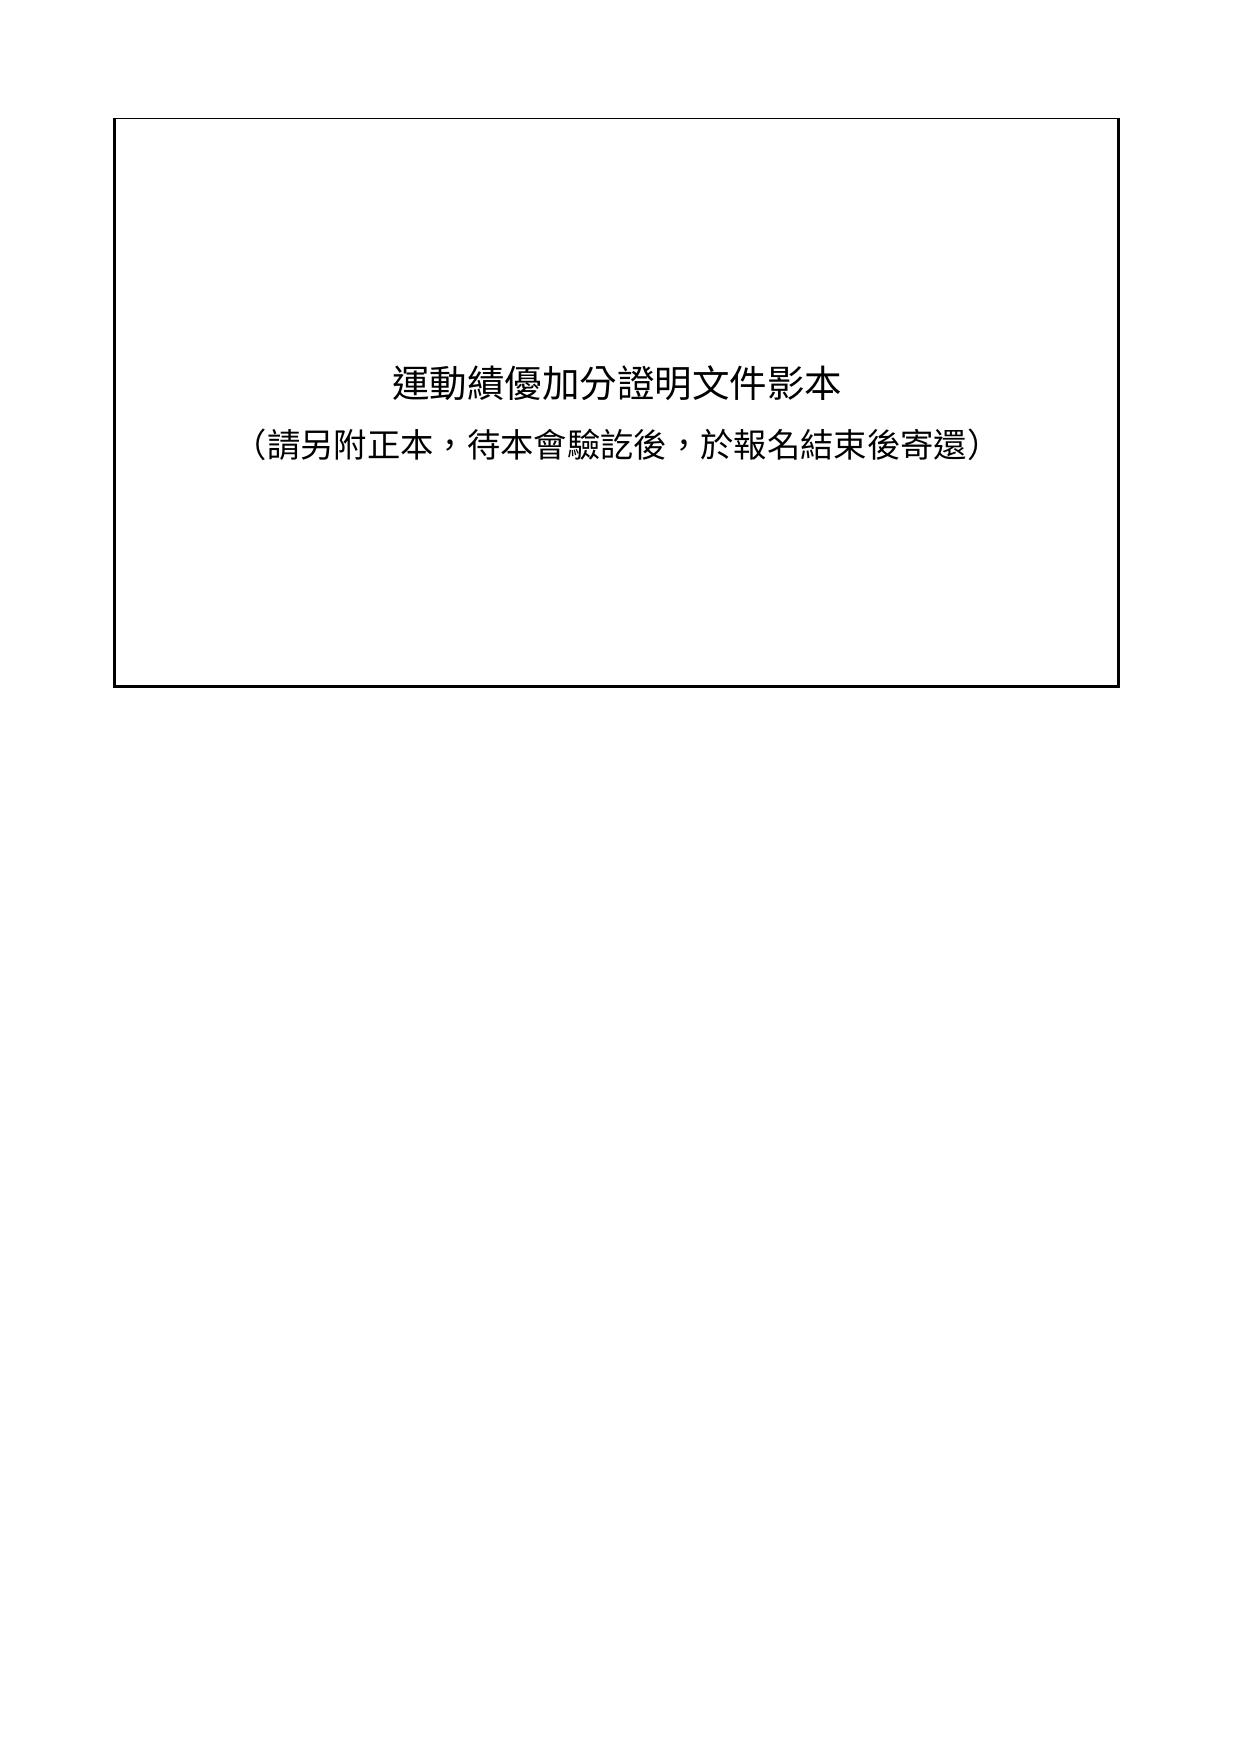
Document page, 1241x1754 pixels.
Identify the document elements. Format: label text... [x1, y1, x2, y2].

table_cell 運動績優加分證明文件影本 （請另附正本，待本會驗訖後，於報名結束後寄還） [116, 119, 1117, 685]
